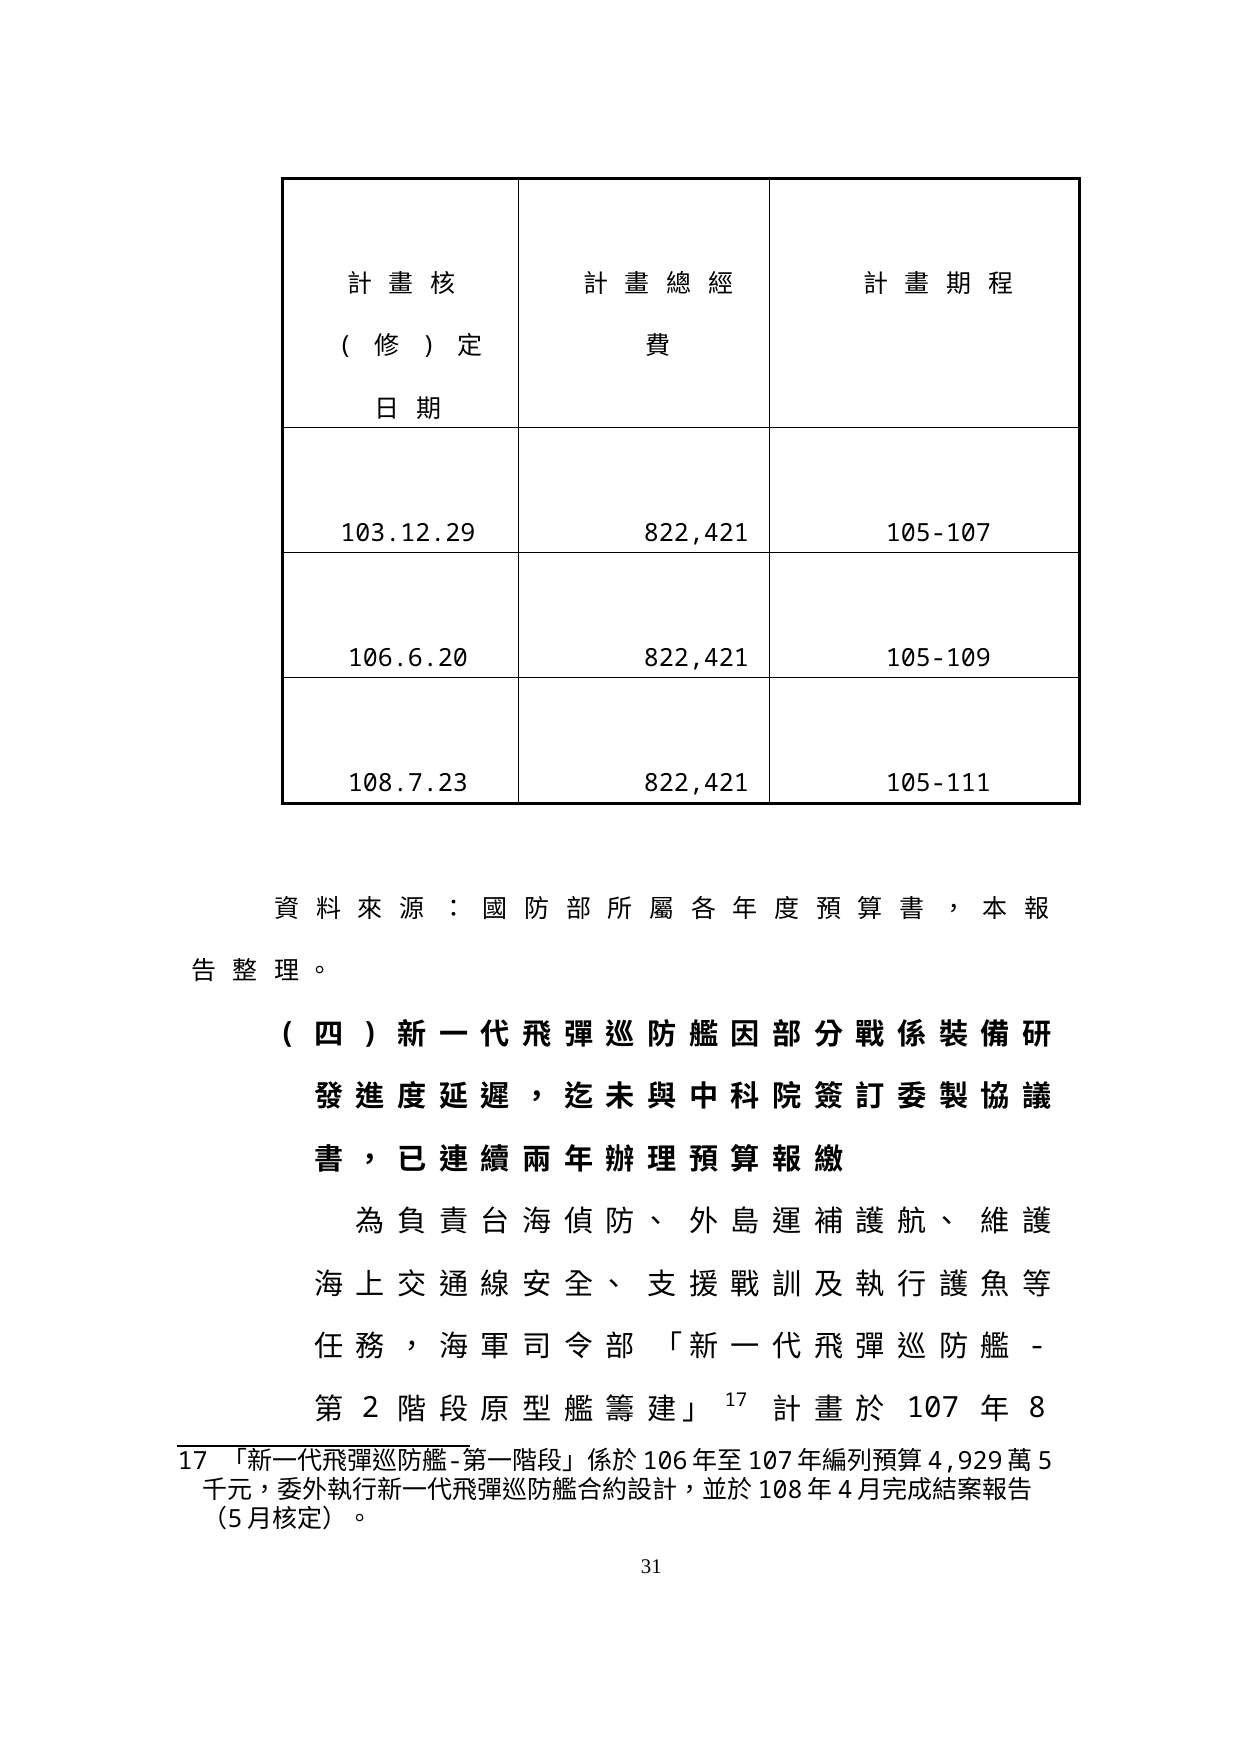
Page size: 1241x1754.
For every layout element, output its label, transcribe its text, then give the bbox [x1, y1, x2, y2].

table_header 計畫總經費 [519, 180, 769, 427]
text (四)新一代飛彈巡防艦因部分戰係裝備研發進度延遲，迄未與中科院簽訂委製協議書，已連續兩年辦理預算報繳 [242, 990, 1058, 1177]
table_cell 106.6.20 [284, 553, 518, 677]
table_cell 105-107 [770, 428, 1078, 552]
table_cell 822,421 [519, 678, 769, 802]
table_cell 822,421 [519, 553, 769, 677]
text 「新一代飛彈巡防艦-第一階段」係於106年至107年編列預算4,929萬5千元，委外執行新一代飛彈巡防艦合約設計，並於108年4月完成結案報告（5月核定）。 [177, 1446, 1063, 1534]
text 為負責台海偵防、外島運補護航、維護海上交通線安全、支援戰訓及執行護魚等任務，海軍司令部「新一代飛彈巡防艦-第2階段原型艦籌建」計畫於107年8月29日經國防部核定，總經費245億4,916萬2千元，納入108-115年度編列預算。揆本案海軍司令部規劃將全案委由國家中山科學研究院統籌辦理，108-110年度分別編列預算1億6,791萬5千元、6,051萬5千元及1億621萬5千元。惟因中科院相關科研專案計畫進度未如預期，截至110年4月底海軍司令部尚未與中科院簽訂委製協議書，108年度及109年度亦分別辦理預算報繳1億6,392萬8千元及5,567萬9千元(占各該年度預算比率分達97.63%、92.01%)。按海軍在艦艇科研計畫未確切提出可行評估前，即提出計畫並編列高額預算，占用有限國防資源額度後，又因無法執行而需報繳國庫並成為無效益預算，實有待檢討。 [271, 1177, 1058, 1427]
table_cell 108.7.23 [284, 678, 518, 802]
table_header 計畫核(修)定日期 [284, 180, 518, 427]
text 資料來源：國防部所屬各年度預算書，本報告整理。 [183, 865, 1058, 990]
table_cell 822,421 [519, 428, 769, 552]
table_cell 105-109 [770, 553, 1078, 677]
table_header 計畫期程 [770, 180, 1078, 427]
table_cell 103.12.29 [284, 428, 518, 552]
table_cell 105-111 [770, 678, 1078, 802]
